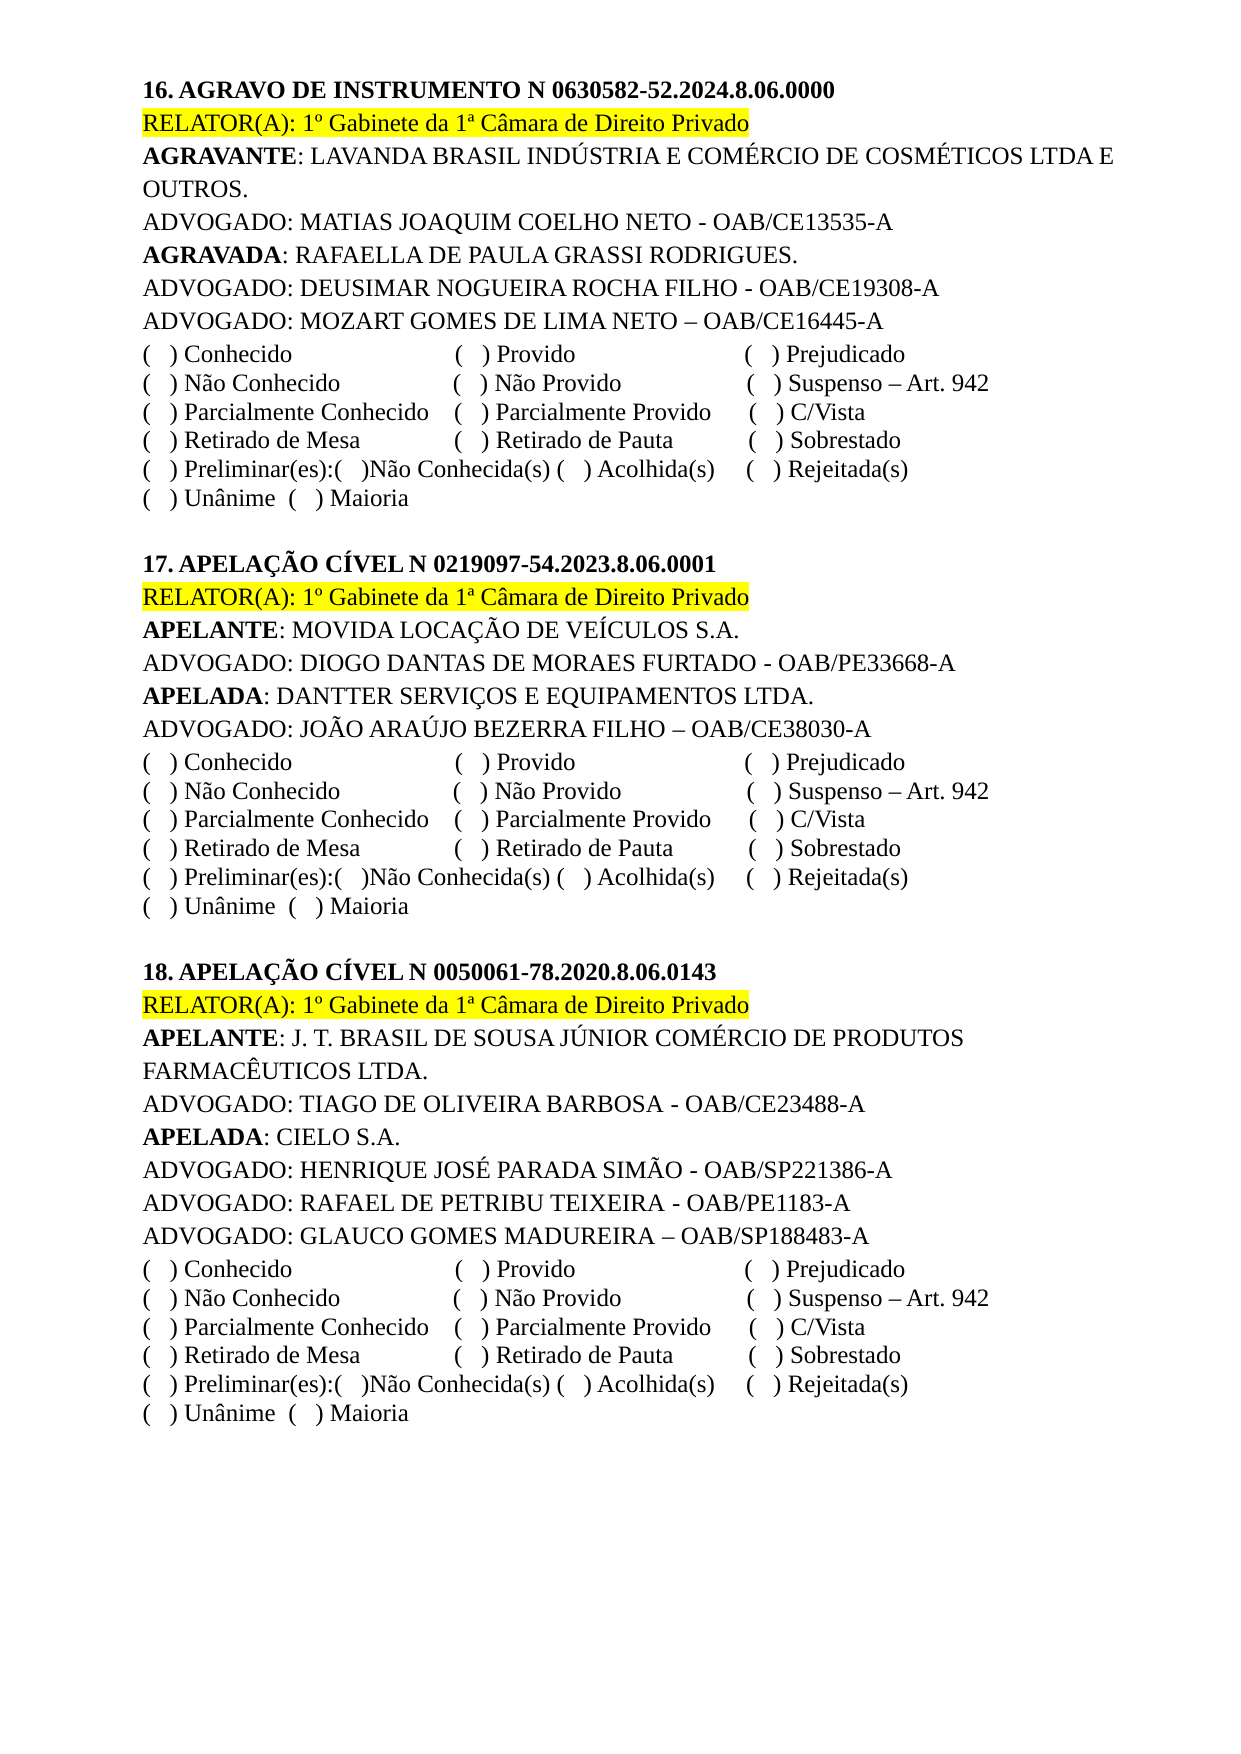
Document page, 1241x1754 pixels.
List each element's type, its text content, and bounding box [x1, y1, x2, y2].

text ( ) Preliminar(es):( )Não Conhecida(s) ( ) Acolhida(s) ( ) Rejeitada(s) [142, 454, 1158, 483]
text ( ) Conhecido ( ) Provido ( ) Prejudicado [142, 747, 1141, 776]
text ( ) Preliminar(es):( )Não Conhecida(s) ( ) Acolhida(s) ( ) Rejeitada(s) [142, 1369, 1158, 1398]
text ( ) Não Conhecido ( ) Não Provido ( ) Suspenso – Art. 942 [142, 368, 1158, 397]
text ( ) Retirado de Mesa ( ) Retirado de Pauta ( ) Sobrestado [142, 425, 1158, 454]
text ( ) Retirado de Mesa ( ) Retirado de Pauta ( ) Sobrestado [142, 1340, 1158, 1369]
text ( ) Parcialmente Conhecido ( ) Parcialmente Provido ( ) C/Vista [142, 1312, 1158, 1340]
text 16. AGRAVO DE INSTRUMENTO N 0630582-52.2024.8.06.0000 RELATOR(A): 1º Gabinete da 1ª Câmara de Direito Privado AGRAVANTE: LAVANDA BRASIL INDÚSTRIA E COMÉRCIO DE COSMÉTICOS LTDA E OUTROS. ADVOGADO: MATIAS JOAQUIM COELHO NETO - OAB/CE13535-A AGRAVADA: RAFAELLA DE PAULA GRASSI RODRIGUES. ADVOGADO: DEUSIMAR NOGUEIRA ROCHA FILHO - OAB/CE19308-A ADVOGADO: MOZART GOMES DE LIMA NETO – OAB/CE16445-A [142, 75, 1141, 335]
text ( ) Não Conhecido ( ) Não Provido ( ) Suspenso – Art. 942 [142, 776, 1158, 804]
text ( ) Unânime ( ) Maioria 17. APELAÇÃO CÍVEL N 0219097-54.2023.8.06.0001 RELATOR(A): 1º Gabinete da 1ª Câmara de Direito Privado APELANTE: MOVIDA LOCAÇÃO DE VEÍCULOS S.A. ADVOGADO: DIOGO DANTAS DE MORAES FURTADO - OAB/PE33668-A APELADA: DANTTER SERVIÇOS E EQUIPAMENTOS LTDA. ADVOGADO: JOÃO ARAÚJO BEZERRA FILHO – OAB/CE38030-A [142, 483, 1141, 743]
text ( ) Parcialmente Conhecido ( ) Parcialmente Provido ( ) C/Vista [142, 397, 1158, 425]
text ( ) Preliminar(es):( )Não Conhecida(s) ( ) Acolhida(s) ( ) Rejeitada(s) [142, 862, 1158, 891]
text ( ) Unânime ( ) Maioria [142, 1398, 1141, 1493]
text ( ) Não Conhecido ( ) Não Provido ( ) Suspenso – Art. 942 [142, 1283, 1158, 1312]
text ( ) Conhecido ( ) Provido ( ) Prejudicado [142, 339, 1141, 368]
text ( ) Conhecido ( ) Provido ( ) Prejudicado [142, 1254, 1141, 1283]
text ( ) Parcialmente Conhecido ( ) Parcialmente Provido ( ) C/Vista [142, 804, 1158, 833]
text ( ) Retirado de Mesa ( ) Retirado de Pauta ( ) Sobrestado [142, 833, 1158, 862]
text ( ) Unânime ( ) Maioria 18. APELAÇÃO CÍVEL N 0050061-78.2020.8.06.0143 RELATOR(A): 1º Gabinete da 1ª Câmara de Direito Privado APELANTE: J. T. BRASIL DE SOUSA JÚNIOR COMÉRCIO DE PRODUTOS FARMACÊUTICOS LTDA. ADVOGADO: TIAGO DE OLIVEIRA BARBOSA - OAB/CE23488-A APELADA: CIELO S.A. ADVOGADO: HENRIQUE JOSÉ PARADA SIMÃO - OAB/SP221386-A ADVOGADO: RAFAEL DE PETRIBU TEIXEIRA - OAB/PE1183-A ADVOGADO: GLAUCO GOMES MADUREIRA – OAB/SP188483-A [142, 891, 1141, 1250]
